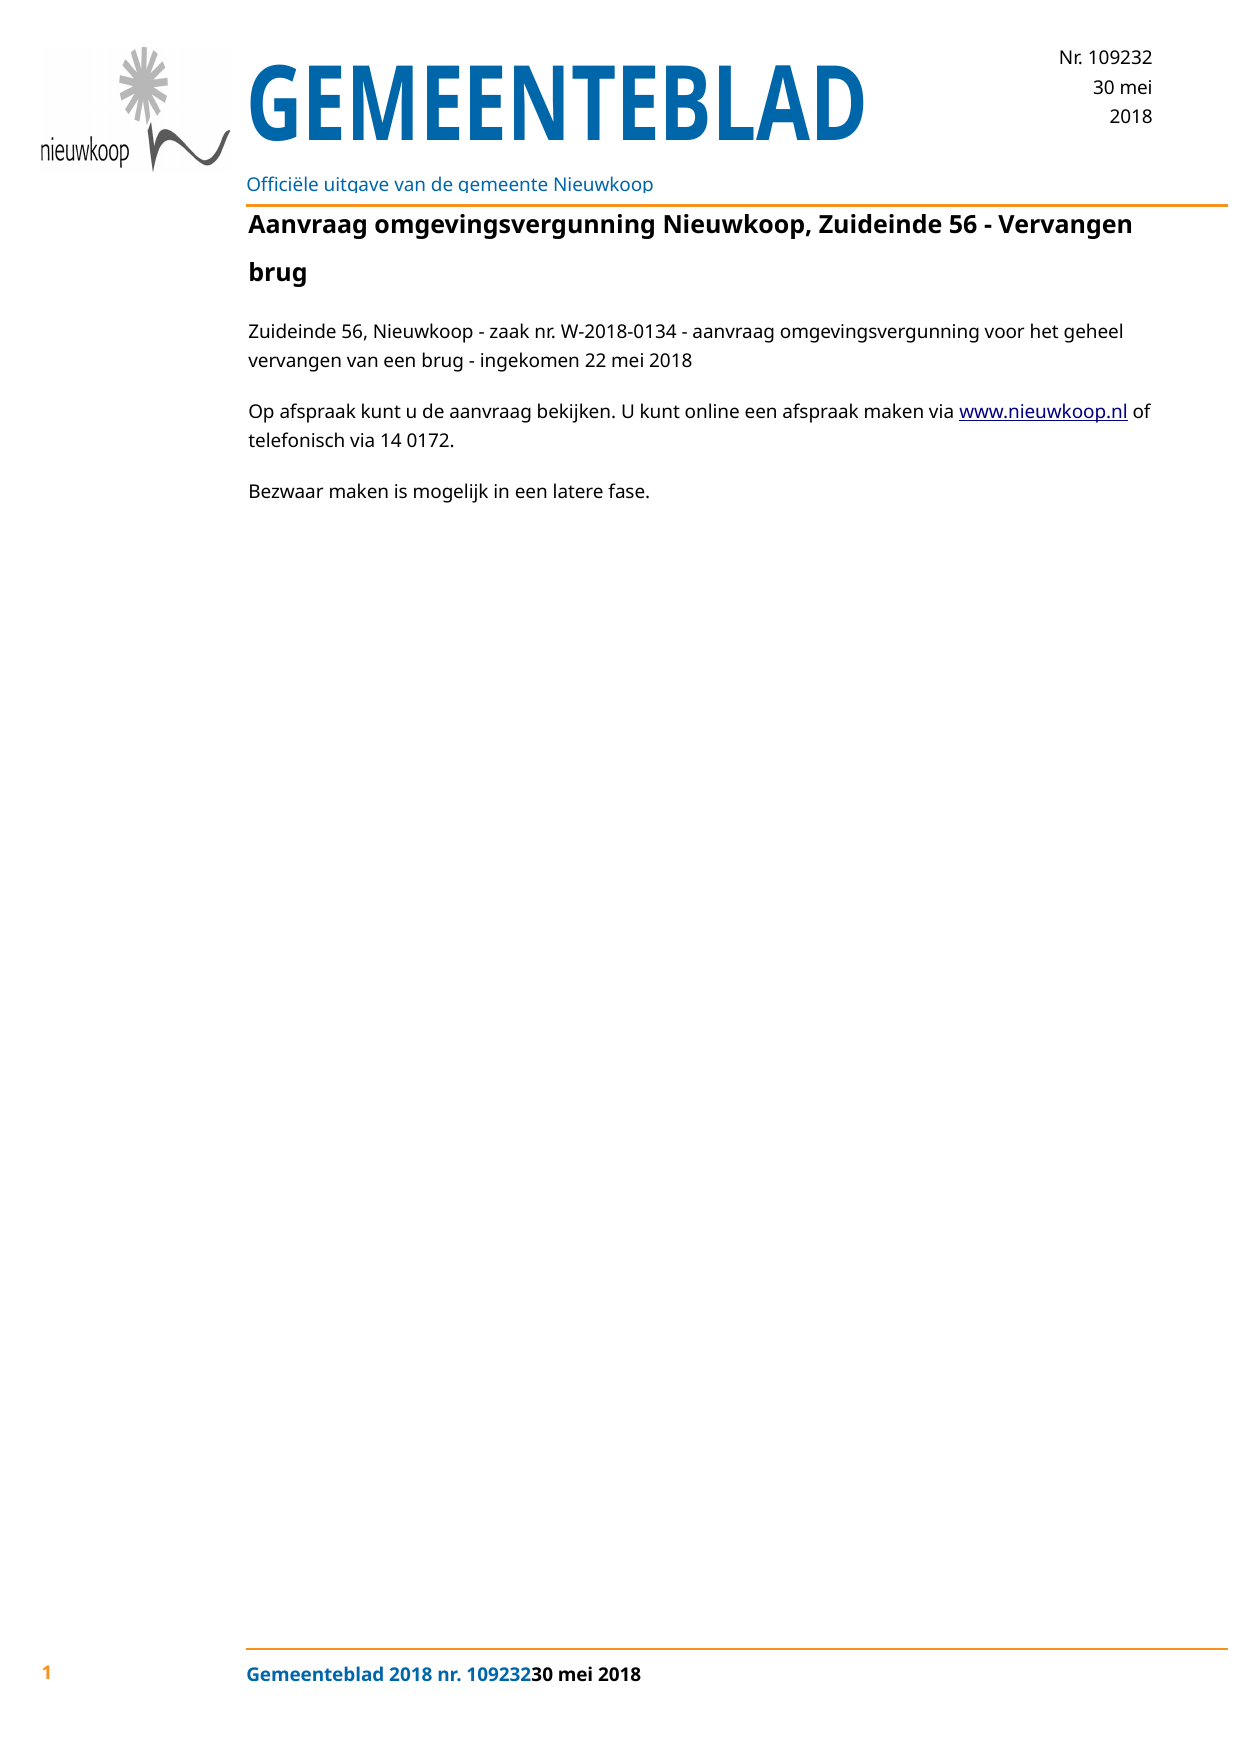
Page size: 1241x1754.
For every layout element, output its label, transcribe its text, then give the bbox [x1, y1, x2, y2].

text Aanvraag omgevingsvergunning Nieuwkoop, Zuideinde 56 - Vervangen brug [248, 207, 1152, 288]
text Op afspraak kunt u de aanvraag bekijken. U kunt online een afspraak maken via www.nieuwkoop.nl of telefonisch via 14 0172. [248, 398, 1152, 453]
text Zuideinde 56, Nieuwkoop - zaak nr. W-2018-0134 - aanvraag omgevingsvergunning voor het geheel vervangen van een brug - ingekomen 22 mei 2018 [248, 318, 1152, 373]
text Bezwaar maken is mogelijk in een latere fase. [248, 478, 1152, 504]
picture [41, 47, 231, 172]
